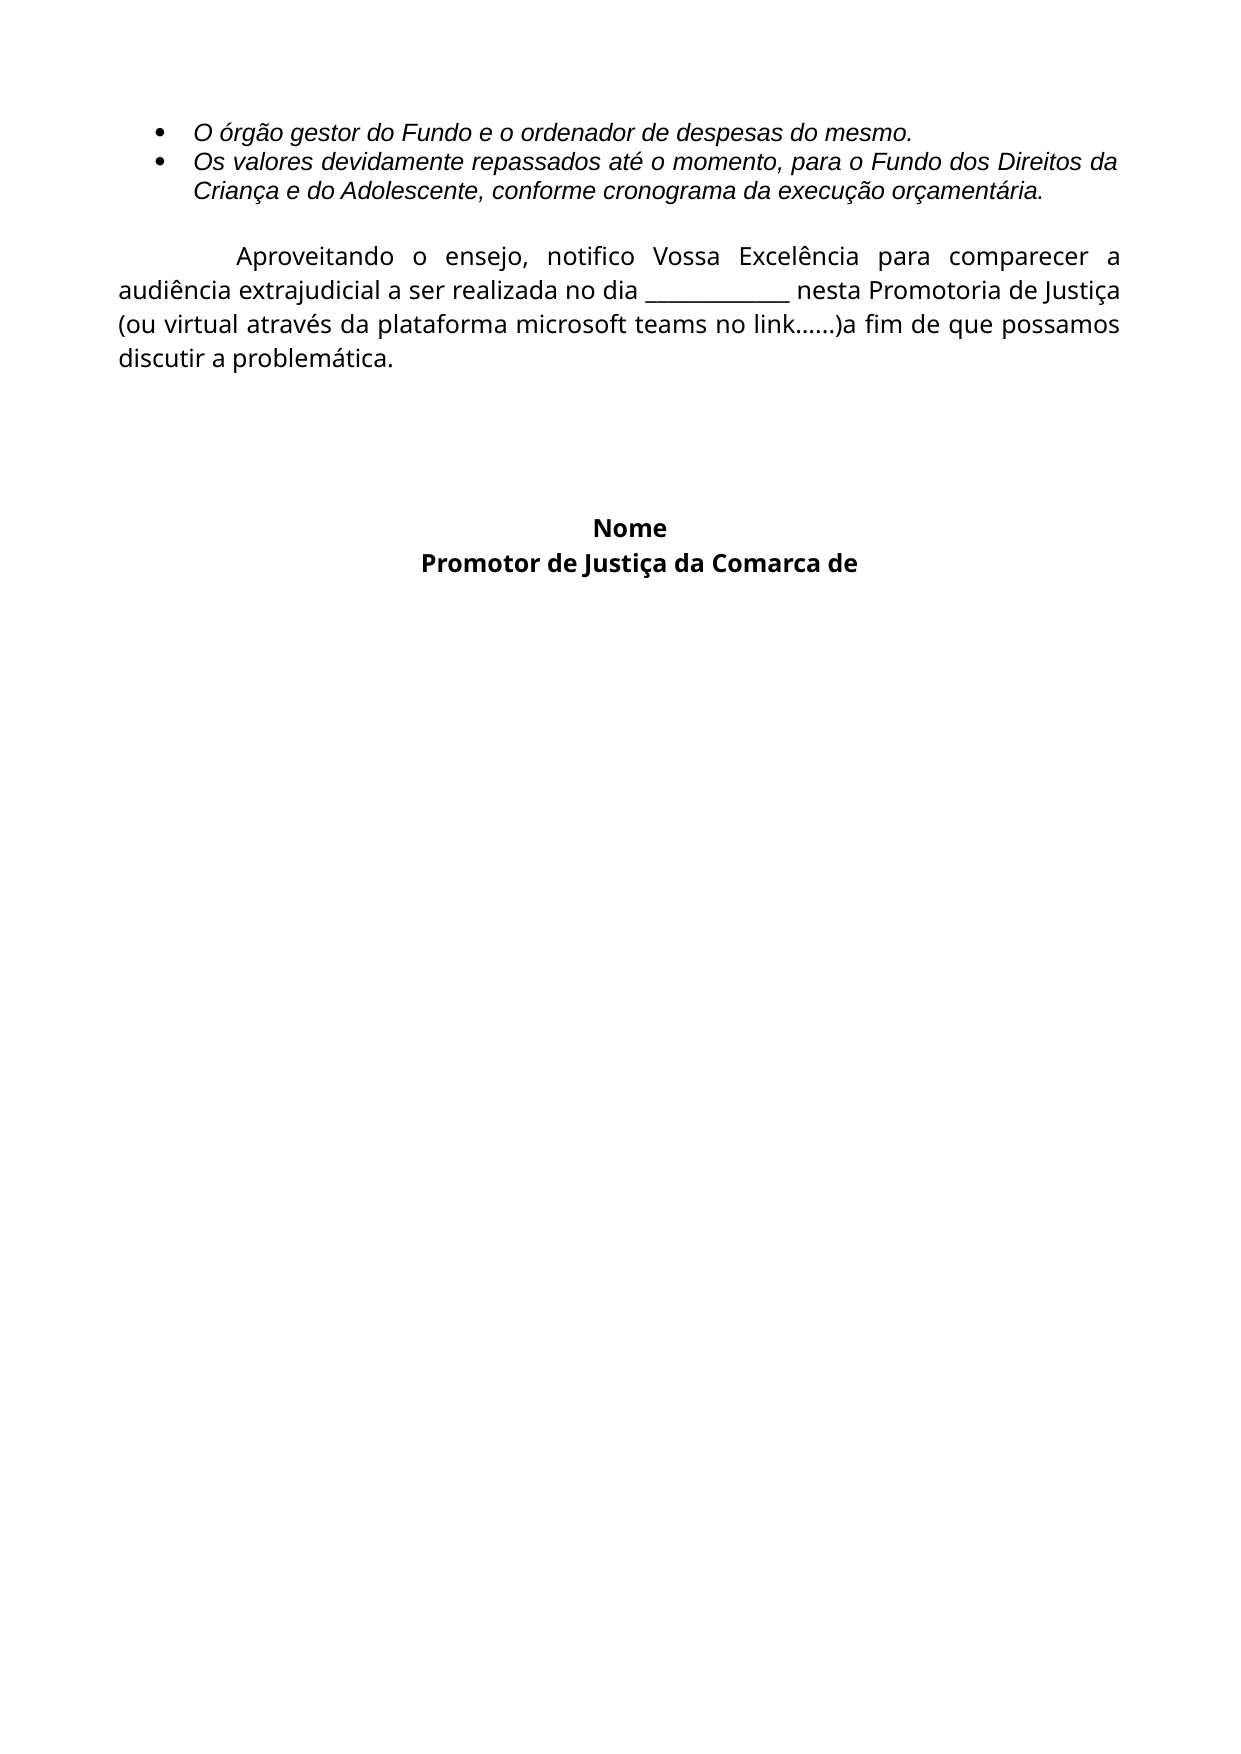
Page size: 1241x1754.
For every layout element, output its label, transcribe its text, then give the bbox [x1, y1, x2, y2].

text Nome [118, 511, 1122, 545]
text Aproveitando o ensejo, notifico Vossa Excelência para comparecer a audiência extrajudicial a ser realizada no dia _____________ nesta Promotoria de Justiça (ou virtual através da plataforma microsoft teams no link…...)a fim de que possamos discutir a problemática. [118, 239, 1122, 375]
list O órgão gestor do Fundo e o ordenador de despesas do mesmo. [156, 118, 1122, 147]
text Promotor de Justiça da Comarca de [118, 545, 1122, 579]
list Os valores devidamente repassados até o momento, para o Fundo dos Direitos da Criança e do Adolescente, conforme cronograma da execução orçamentária. [156, 147, 1122, 204]
